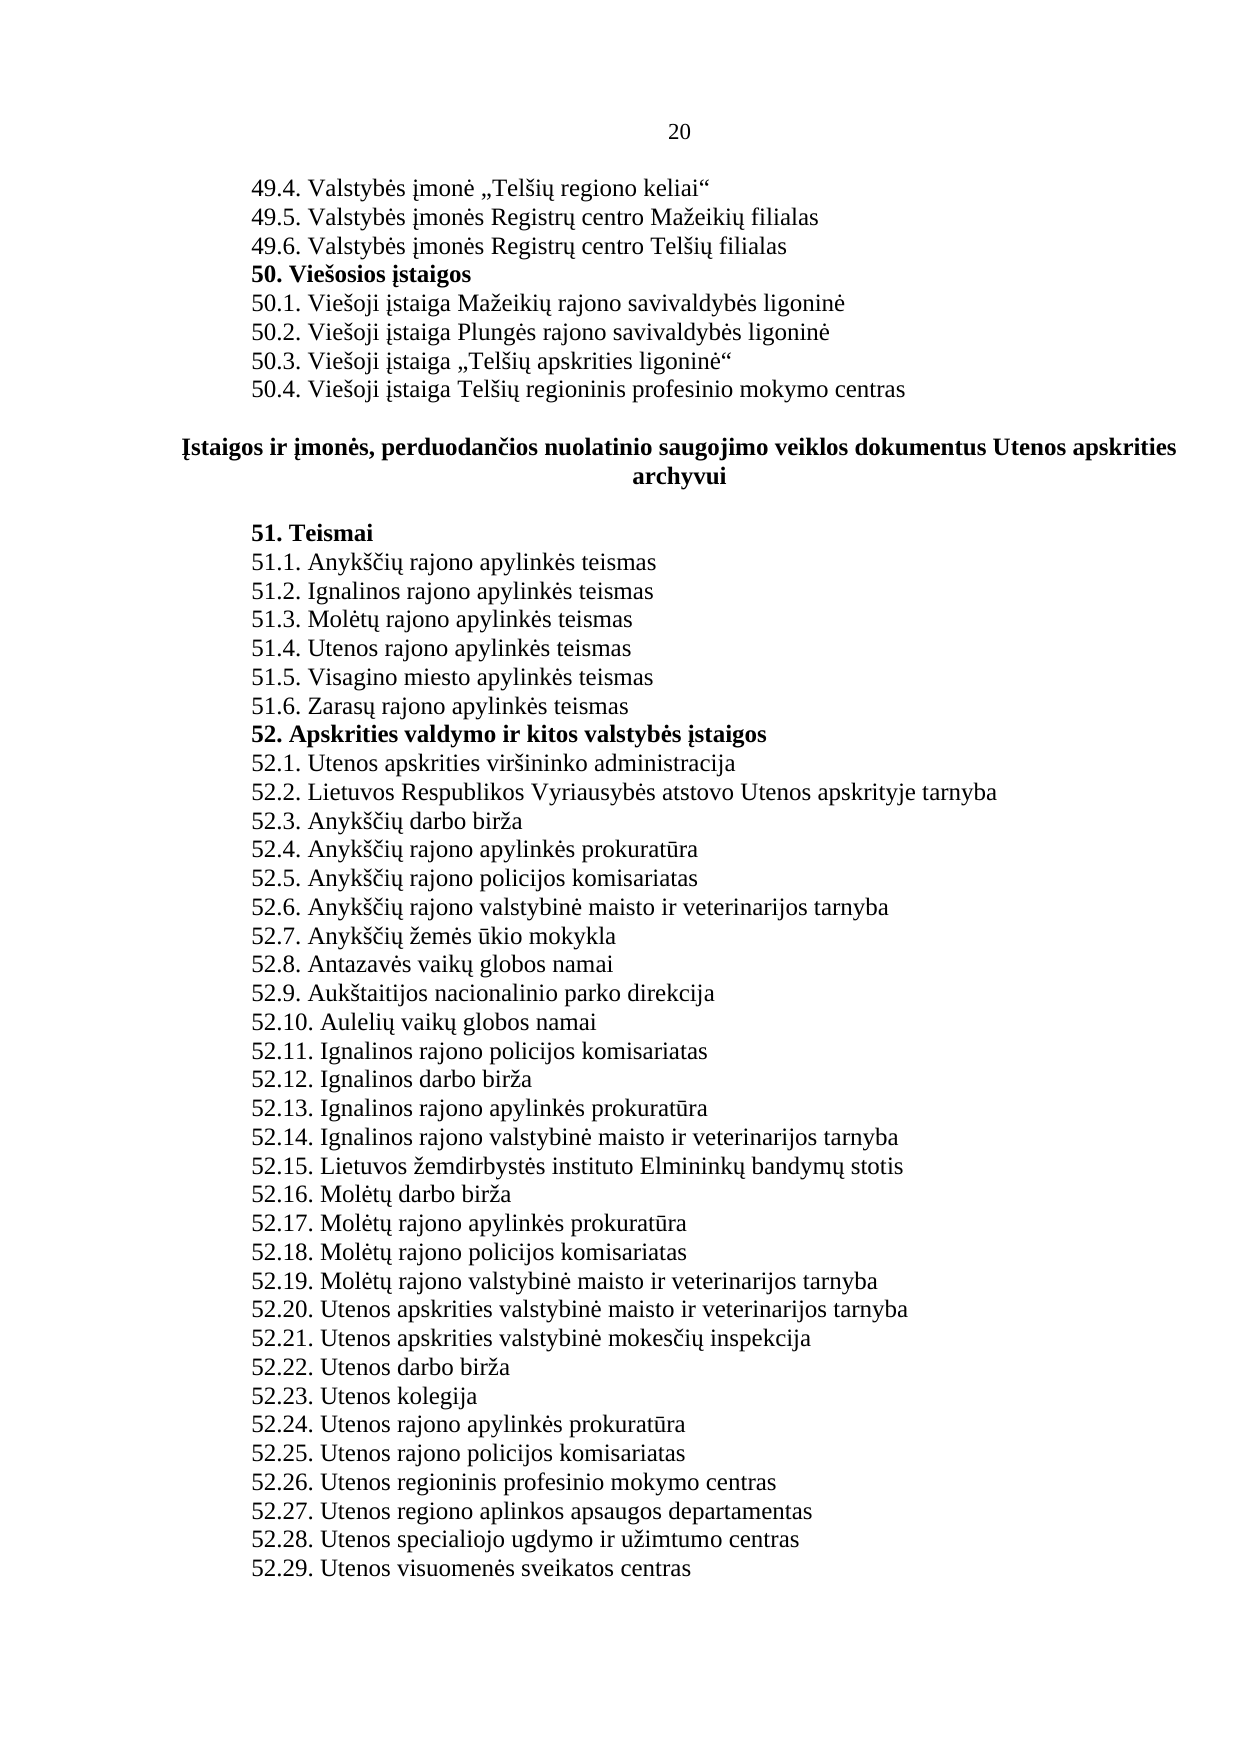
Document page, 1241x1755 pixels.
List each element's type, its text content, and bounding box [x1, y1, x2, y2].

text 52.4. Anykščių rajono apylinkės prokuratūra [177, 834, 1181, 863]
text 52.24. Utenos rajono apylinkės prokuratūra [177, 1409, 1181, 1438]
text 52.16. Molėtų darbo birža [177, 1179, 1181, 1208]
text 52.11. Ignalinos rajono policijos komisariatas [177, 1036, 1181, 1064]
text 52.14. Ignalinos rajono valstybinė maisto ir veterinarijos tarnyba [177, 1122, 1181, 1151]
text 50.1. Viešoji įstaiga Mažeikių rajono savivaldybės ligoninė [177, 288, 1181, 317]
text 52.28. Utenos specialiojo ugdymo ir užimtumo centras [177, 1524, 1181, 1553]
text 51.1. Anykščių rajono apylinkės teismas [177, 547, 1181, 576]
text 52.22. Utenos darbo birža [177, 1352, 1181, 1381]
text 52.25. Utenos rajono policijos komisariatas [177, 1438, 1181, 1467]
text 52.17. Molėtų rajono apylinkės prokuratūra [177, 1208, 1181, 1237]
text 50.4. Viešoji įstaiga Telšių regioninis profesinio mokymo centras [177, 374, 1181, 403]
text Įstaigos ir įmonės, perduodančios nuolatinio saugojimo veiklos dokumentus Utenos apskrities archyvui [177, 432, 1181, 489]
text 50. Viešosios įstaigos [177, 259, 1181, 288]
text 50.3. Viešoji įstaiga „Telšių apskrities ligoninė“ [177, 346, 1181, 374]
text 51.2. Ignalinos rajono apylinkės teismas [177, 576, 1181, 604]
text 50.2. Viešoji įstaiga Plungės rajono savivaldybės ligoninė [177, 317, 1181, 346]
text 52.29. Utenos visuomenės sveikatos centras [177, 1553, 1181, 1582]
text 52.18. Molėtų rajono policijos komisariatas [177, 1237, 1181, 1266]
text 52.26. Utenos regioninis profesinio mokymo centras [177, 1467, 1181, 1496]
text 52.15. Lietuvos žemdirbystės instituto Elmininkų bandymų stotis [177, 1151, 1181, 1179]
text 52.21. Utenos apskrities valstybinė mokesčių inspekcija [177, 1323, 1181, 1352]
text 52. Apskrities valdymo ir kitos valstybės įstaigos [177, 719, 1181, 748]
text 52.2. Lietuvos Respublikos Vyriausybės atstovo Utenos apskrityje tarnyba [177, 777, 1181, 806]
text 52.19. Molėtų rajono valstybinė maisto ir veterinarijos tarnyba [177, 1266, 1181, 1294]
text 51.5. Visagino miesto apylinkės teismas [177, 662, 1181, 691]
text 52.12. Ignalinos darbo birža [177, 1064, 1181, 1093]
text 52.6. Anykščių rajono valstybinė maisto ir veterinarijos tarnyba [177, 892, 1181, 921]
text 52.3. Anykščių darbo birža [177, 806, 1181, 834]
text 52.9. Aukštaitijos nacionalinio parko direkcija [177, 978, 1181, 1007]
text 49.6. Valstybės įmonės Registrų centro Telšių filialas [177, 231, 1181, 259]
text 52.8. Antazavės vaikų globos namai [177, 949, 1181, 978]
text 52.7. Anykščių žemės ūkio mokykla [177, 921, 1181, 949]
text 52.23. Utenos kolegija [177, 1381, 1181, 1409]
text 52.20. Utenos apskrities valstybinė maisto ir veterinarijos tarnyba [177, 1294, 1181, 1323]
text 51.4. Utenos rajono apylinkės teismas [177, 633, 1181, 662]
text 51.6. Zarasų rajono apylinkės teismas [177, 691, 1181, 719]
text 52.5. Anykščių rajono policijos komisariatas [177, 863, 1181, 892]
text 52.1. Utenos apskrities viršininko administracija [177, 748, 1181, 777]
text 49.5. Valstybės įmonės Registrų centro Mažeikių filialas [177, 202, 1181, 231]
text 52.13. Ignalinos rajono apylinkės prokuratūra [177, 1093, 1181, 1122]
text 49.4. Valstybės įmonė „Telšių regiono keliai“ [177, 173, 1181, 202]
text 51.3. Molėtų rajono apylinkės teismas [177, 604, 1181, 633]
text 52.10. Aulelių vaikų globos namai [177, 1007, 1181, 1036]
text 52.27. Utenos regiono aplinkos apsaugos departamentas [177, 1496, 1181, 1524]
text 51. Teismai [177, 518, 1181, 547]
